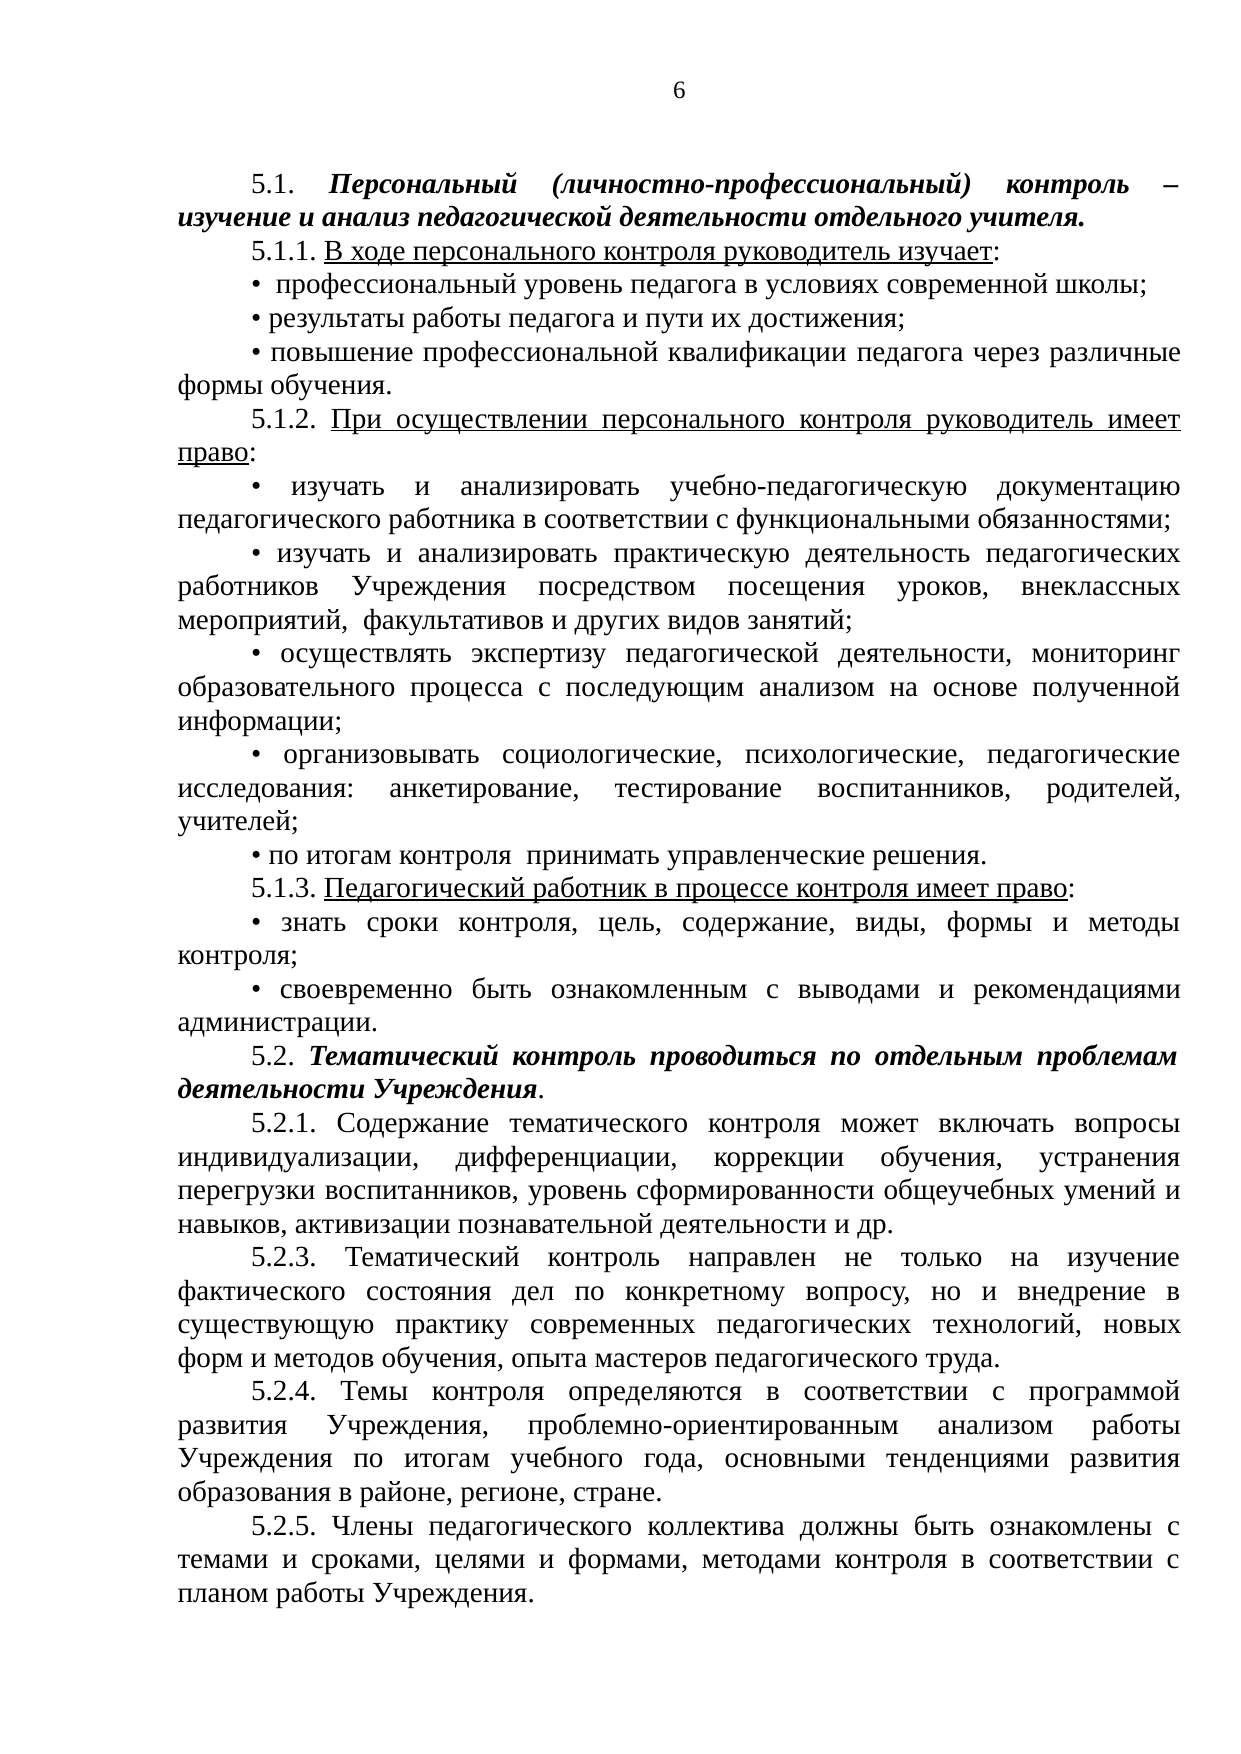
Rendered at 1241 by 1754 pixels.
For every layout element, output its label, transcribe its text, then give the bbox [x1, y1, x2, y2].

text • изучать и анализировать практическую деятельность педагогических работников Учреждения посредством посещения уроков, внеклассных мероприятий, факультативов и других видов занятий; [177, 535, 1181, 636]
text 5.1.3. Педагогический работник в процессе контроля имеет право: [177, 870, 1181, 904]
text 5.2.4. Темы контроля определяются в соответствии с программой развития Учреждения, проблемно-ориентированным анализом работы Учреждения по итогам учебного года, основными тенденциями развития образования в районе, регионе, стране. [177, 1373, 1181, 1508]
text • осуществлять экспертизу педагогической деятельности, мониторинг образовательного процесса с последующим анализом на основе полученной информации; [177, 636, 1181, 736]
text 5.1.2. При осуществлении персонального контроля руководитель имеет право: [177, 401, 1181, 468]
text • повышение профессиональной квалификации педагога через различные формы обучения. [177, 334, 1181, 401]
text • своевременно быть ознакомленным с выводами и рекомендациями администрации. [177, 971, 1181, 1038]
text • знать сроки контроля, цель, содержание, виды, формы и методы контроля; [177, 904, 1181, 971]
text 5.2.5. Члены педагогического коллектива должны быть ознакомлены с темами и сроками, целями и формами, методами контроля в соответствии с планом работы Учреждения. [177, 1508, 1181, 1608]
text 5.1. Персональный (личностно-профессиональный) контроль – изучение и анализ педагогической деятельности отдельного учителя. [177, 166, 1181, 233]
text • результаты работы педагога и пути их достижения; [177, 300, 1181, 334]
text 5.1.1. В ходе персонального контроля руководитель изучает: [177, 233, 1181, 267]
text 5.2.3. Тематический контроль направлен не только на изучение фактического состояния дел по конкретному вопросу, но и внедрение в существующую практику современных педагогических технологий, новых форм и методов обучения, опыта мастеров педагогического труда. [177, 1239, 1181, 1373]
text • изучать и анализировать учебно-педагогическую документацию педагогического работника в соответствии с функциональными обязанностями; [177, 468, 1181, 535]
text • профессиональный уровень педагога в условиях современной школы; [177, 267, 1181, 300]
text 5.2. Тематический контроль проводиться по отдельным проблемам деятельности Учреждения. [177, 1038, 1181, 1105]
text • организовывать социологические, психологические, педагогические исследования: анкетирование, тестирование воспитанников, родителей, учителей; [177, 736, 1181, 837]
text • по итогам контроля принимать управленческие решения. [177, 837, 1181, 870]
text 5.2.1. Содержание тематического контроля может включать вопросы индивидуализации, дифференциации, коррекции обучения, устранения перегрузки воспитанников, уровень сформированности общеучебных умений и навыков, активизации познавательной деятельности и др. [177, 1105, 1181, 1239]
